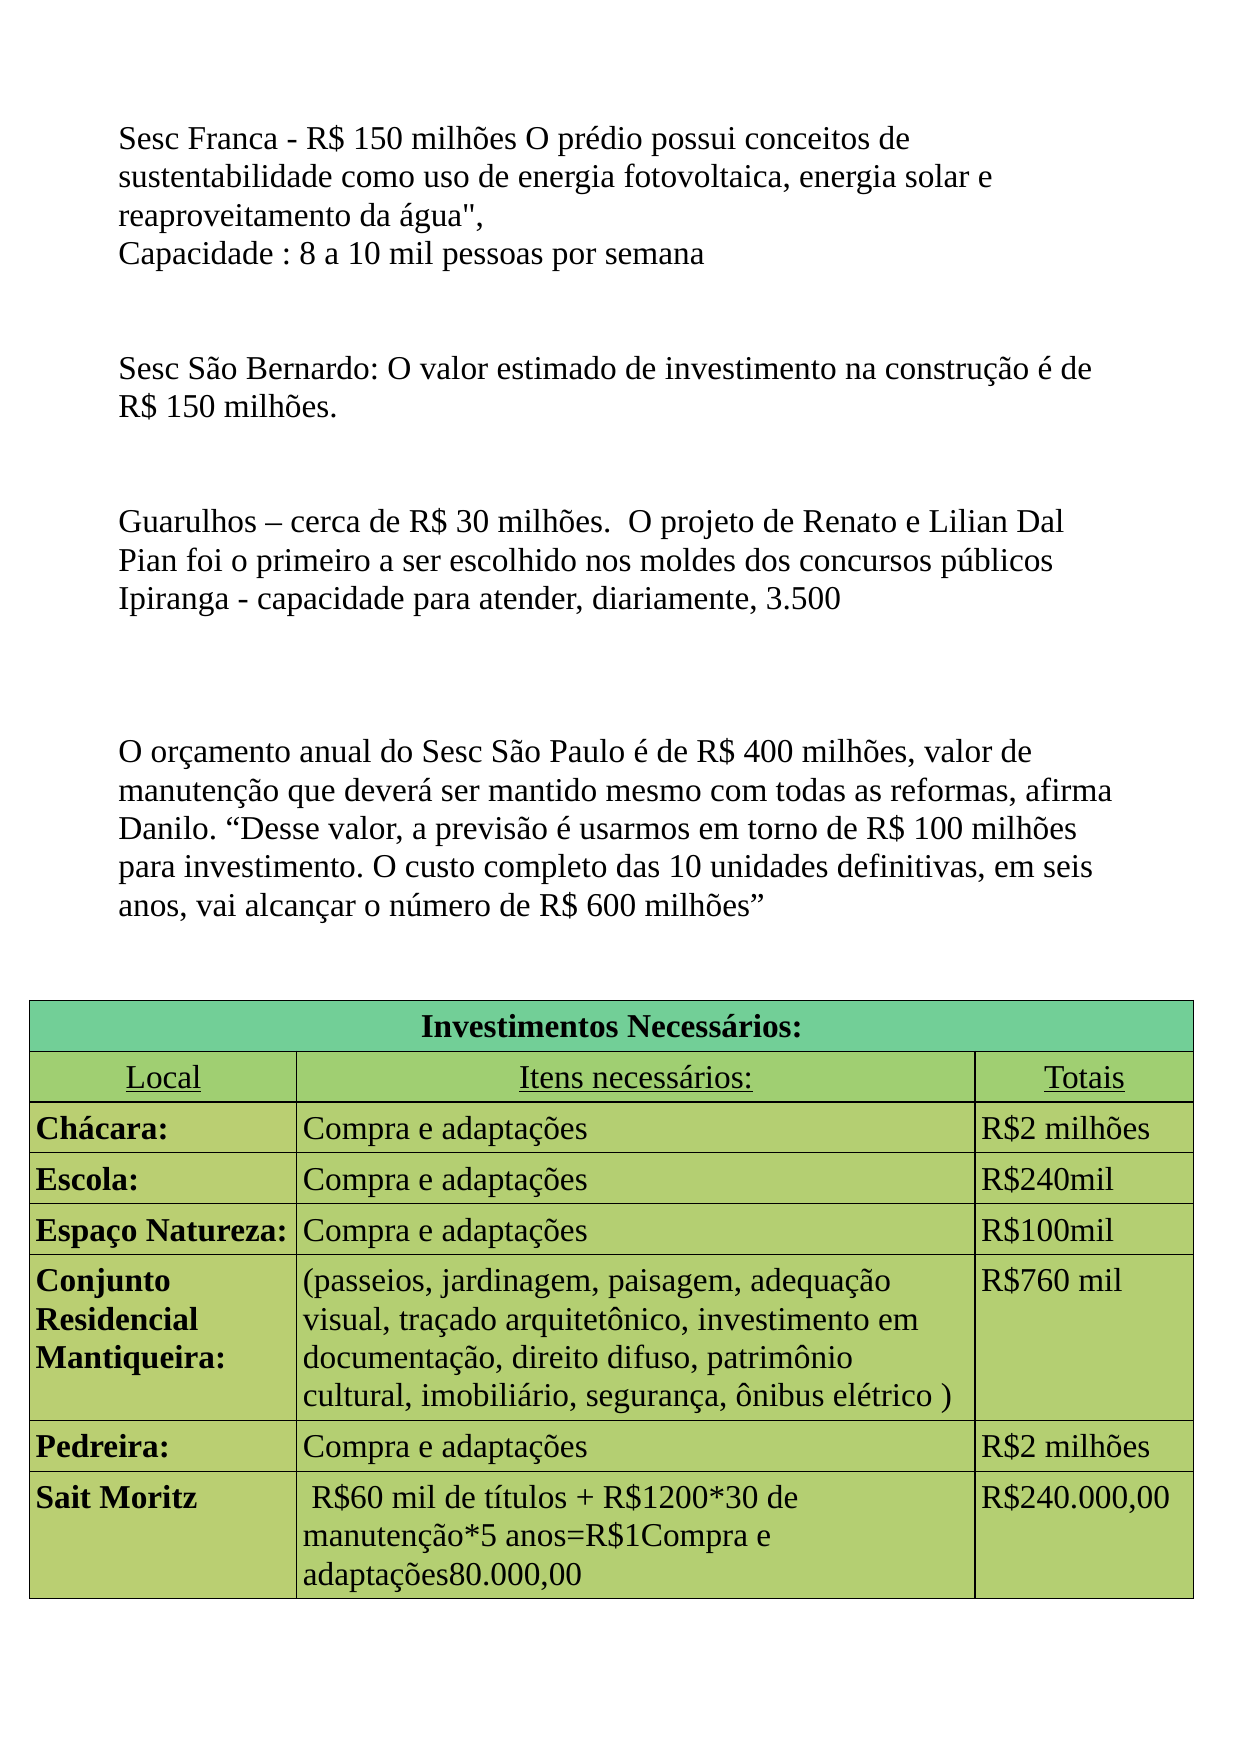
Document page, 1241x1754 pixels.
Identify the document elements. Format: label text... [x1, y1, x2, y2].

table_cell Espaço Natureza: [30, 1204, 296, 1254]
table_cell Compra e adaptações [297, 1421, 974, 1471]
text Capacidade : 8 a 10 mil pessoas por semana [118, 233, 1122, 271]
table_cell R$60 mil de títulos + R$1200*30 de manutenção*5 anos=R$1Compra e adaptações80.000,00 [297, 1472, 974, 1598]
table_cell Conjunto Residencial Mantiqueira: [30, 1255, 296, 1420]
text O orçamento anual do Sesc São Paulo é de R$ 400 milhões, valor de manutenção que deverá ser mantido mesmo com todas as reformas, afirma Danilo. “Desse valor, a previsão é usarmos em torno de R$ 100 milhões para investimento. O custo completo das 10 unidades definitivas, em seis anos, vai alcançar o número de R$ 600 milhões” [118, 731, 1122, 923]
table_cell Sait Moritz [30, 1472, 296, 1598]
table_cell R$240mil [976, 1153, 1193, 1203]
table_cell R$2 milhões [976, 1103, 1193, 1152]
table_cell Compra e adaptações [297, 1103, 974, 1152]
table_cell Compra e adaptações [297, 1204, 974, 1254]
table_cell R$760 mil [976, 1255, 1193, 1420]
table_cell Itens necessários: [297, 1052, 974, 1101]
table_header Investimentos Necessários: [30, 1001, 1193, 1051]
table_cell R$100mil [976, 1204, 1193, 1254]
text Guarulhos – cerca de R$ 30 milhões. O projeto de Renato e Lilian Dal Pian foi o primeiro a ser escolhido nos moldes dos concursos públicos [118, 501, 1122, 578]
table_cell Pedreira: [30, 1421, 296, 1471]
text Sesc São Bernardo: O valor estimado de investimento na construção é de R$ 150 milhões. [118, 348, 1122, 425]
table_cell Chácara: [30, 1103, 296, 1152]
table_cell Compra e adaptações [297, 1153, 974, 1203]
text Sesc Franca - R$ 150 milhões O prédio possui conceitos de sustentabilidade como uso de energia fotovoltaica, energia solar e reaproveitamento da água", [118, 118, 1122, 233]
table_cell R$240.000,00 [976, 1472, 1193, 1598]
table_cell Local [30, 1052, 296, 1101]
table_cell Totais [976, 1052, 1193, 1101]
table_cell R$2 milhões [976, 1421, 1193, 1471]
text Ipiranga - capacidade para atender, diariamente, 3.500 [118, 578, 1122, 616]
table_cell (passeios, jardinagem, paisagem, adequação visual, traçado arquitetônico, investimento em documentação, direito difuso, patrimônio cultural, imobiliário, segurança, ônibus elétrico ) [297, 1255, 974, 1420]
table_cell Escola: [30, 1153, 296, 1203]
